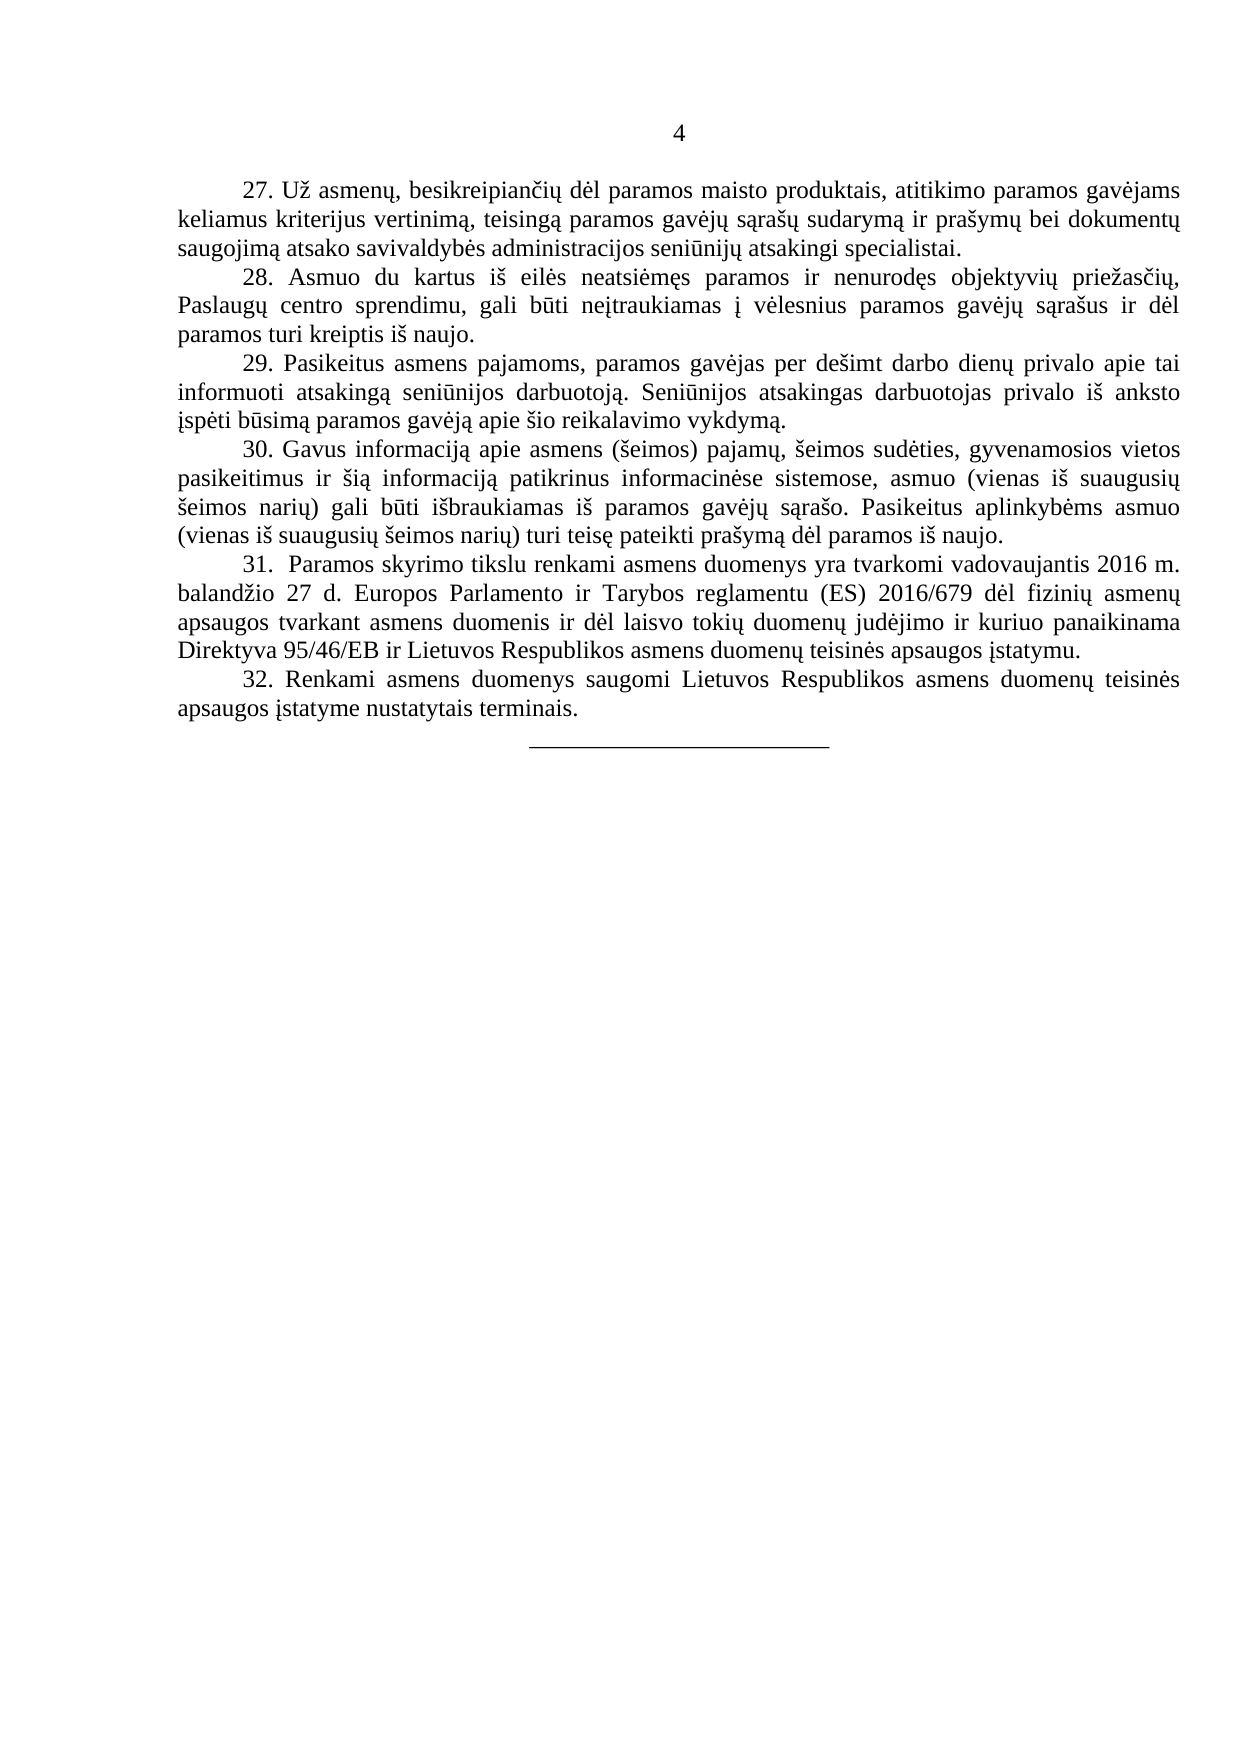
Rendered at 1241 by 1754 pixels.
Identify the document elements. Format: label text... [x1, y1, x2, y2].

text 30. Gavus informaciją apie asmens (šeimos) pajamų, šeimos sudėties, gyvenamosios vietos pasikeitimus ir šią informaciją patikrinus informacinėse sistemose, asmuo (vienas iš suaugusių šeimos narių) gali būti išbraukiamas iš paramos gavėjų sąrašo. Pasikeitus aplinkybėms asmuo (vienas iš suaugusių šeimos narių) turi teisę pateikti prašymą dėl paramos iš naujo. [177, 434, 1181, 549]
text 28. Asmuo du kartus iš eilės neatsiėmęs paramos ir nenurodęs objektyvių priežasčių, Paslaugų centro sprendimu, gali būti neįtraukiamas į vėlesnius paramos gavėjų sąrašus ir dėl paramos turi kreiptis iš naujo. [177, 262, 1181, 348]
text 32. Renkami asmens duomenys saugomi Lietuvos Respublikos asmens duomenų teisinės apsaugos įstatyme nustatytais terminais. [177, 664, 1181, 722]
text ________________________ [177, 722, 1181, 751]
text 29. Pasikeitus asmens pajamoms, paramos gavėjas per dešimt darbo dienų privalo apie tai informuoti atsakingą seniūnijos darbuotoją. Seniūnijos atsakingas darbuotojas privalo iš anksto įspėti būsimą paramos gavėją apie šio reikalavimo vykdymą. [177, 348, 1181, 434]
text 27. Už asmenų, besikreipiančių dėl paramos maisto produktais, atitikimo paramos gavėjams keliamus kriterijus vertinimą, teisingą paramos gavėjų sąrašų sudarymą ir prašymų bei dokumentų saugojimą atsako savivaldybės administracijos seniūnijų atsakingi specialistai. [177, 176, 1181, 262]
text 31. Paramos skyrimo tikslu renkami asmens duomenys yra tvarkomi vadovaujantis 2016 m. balandžio 27 d. Europos Parlamento ir Tarybos reglamentu (ES) 2016/679 dėl fizinių asmenų apsaugos tvarkant asmens duomenis ir dėl laisvo tokių duomenų judėjimo ir kuriuo panaikinama Direktyva 95/46/EB ir Lietuvos Respublikos asmens duomenų teisinės apsaugos įstatymu. [177, 549, 1181, 664]
